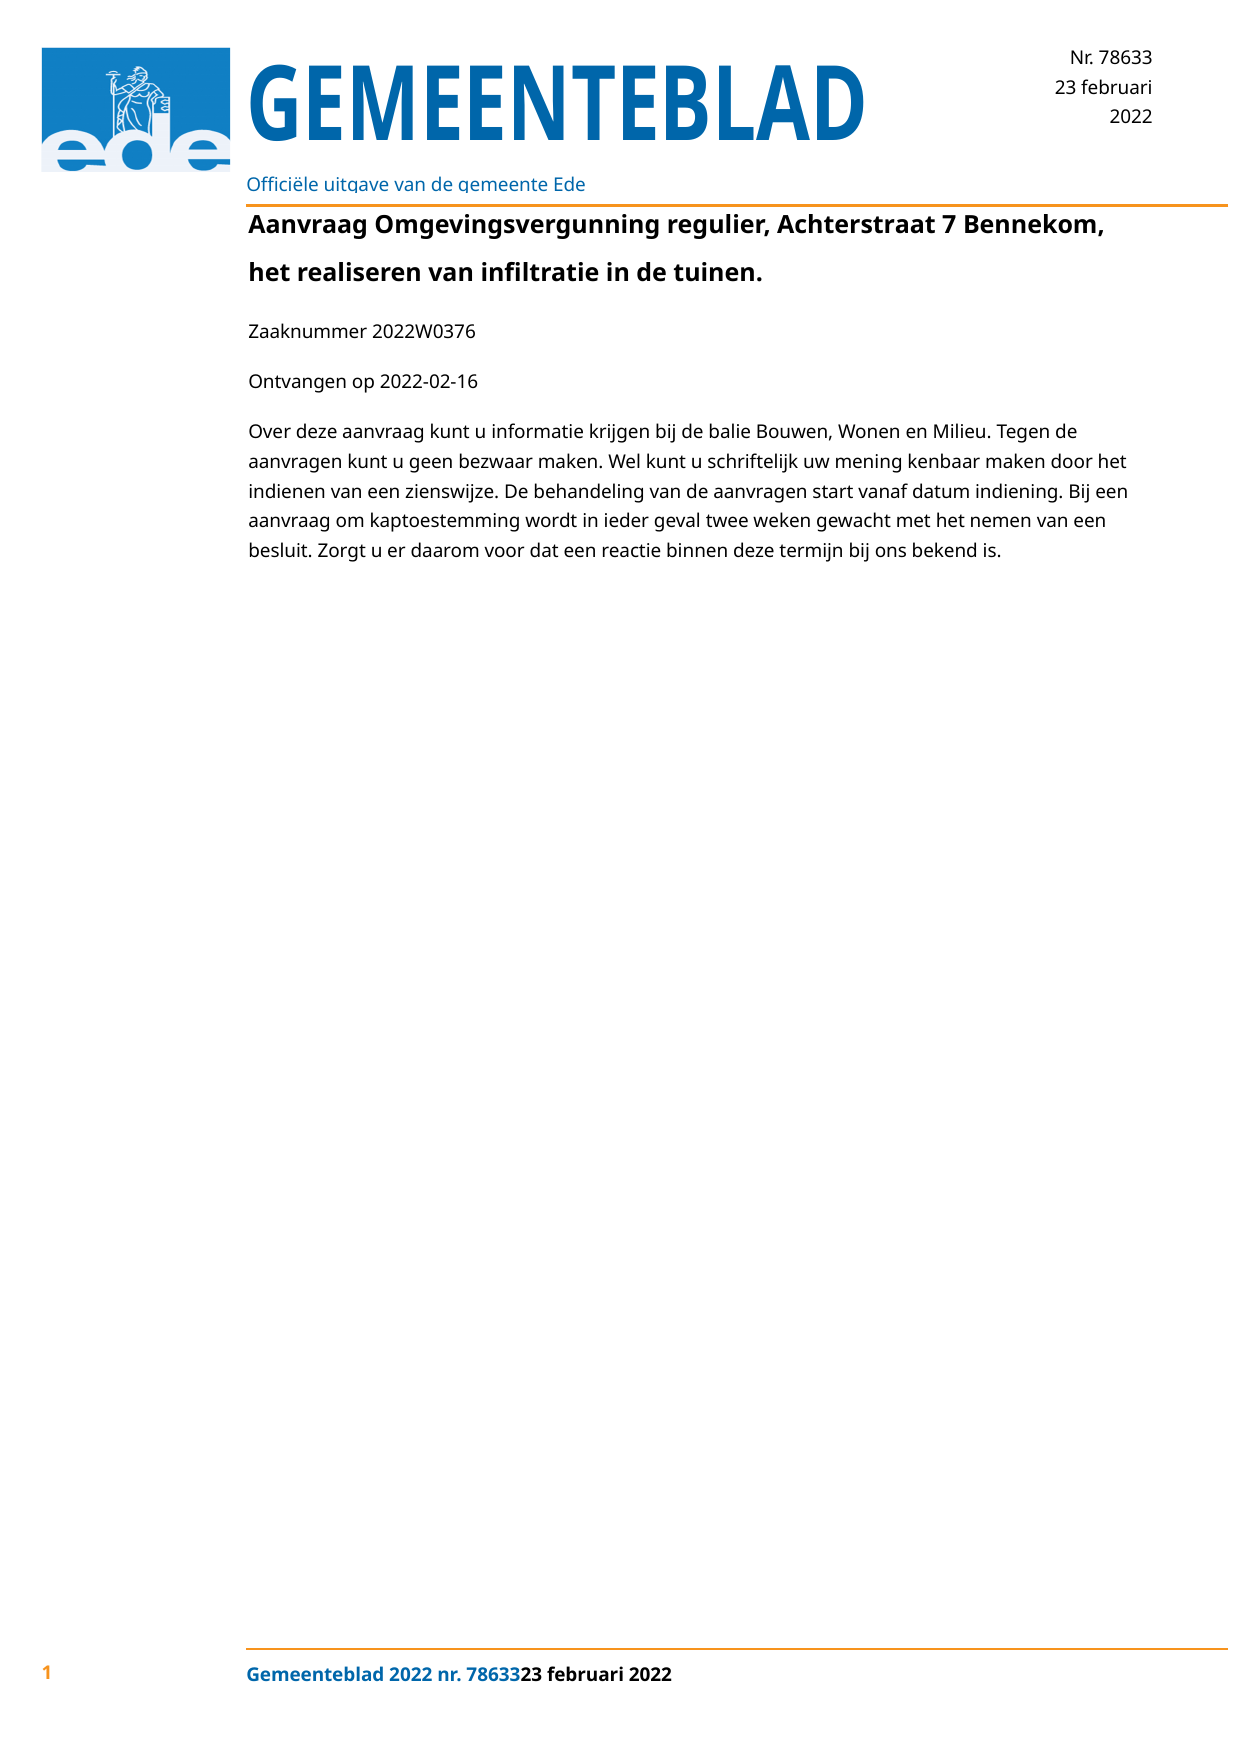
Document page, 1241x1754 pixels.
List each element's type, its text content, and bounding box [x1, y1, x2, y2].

text Ontvangen op 2022-02-16 [248, 368, 1152, 394]
text Aanvraag Omgevingsvergunning regulier, Achterstraat 7 Bennekom, het realiseren van infiltratie in de tuinen. [248, 207, 1152, 288]
text Over deze aanvraag kunt u informatie krijgen bij de balie Bouwen, Wonen en Milieu. Tegen de aanvragen kunt u geen bezwaar maken. Wel kunt u schriftelijk uw mening kenbaar maken door het indienen van een zienswijze. De behandeling van de aanvragen start vanaf datum indiening. Bij een aanvraag om kaptoestemming wordt in ieder geval twee weken gewacht met het nemen van een besluit. Zorgt u er daarom voor dat een reactie binnen deze termijn bij ons bekend is. [248, 419, 1152, 563]
text Zaaknummer 2022W0376 [248, 318, 1152, 344]
picture [41, 47, 231, 172]
